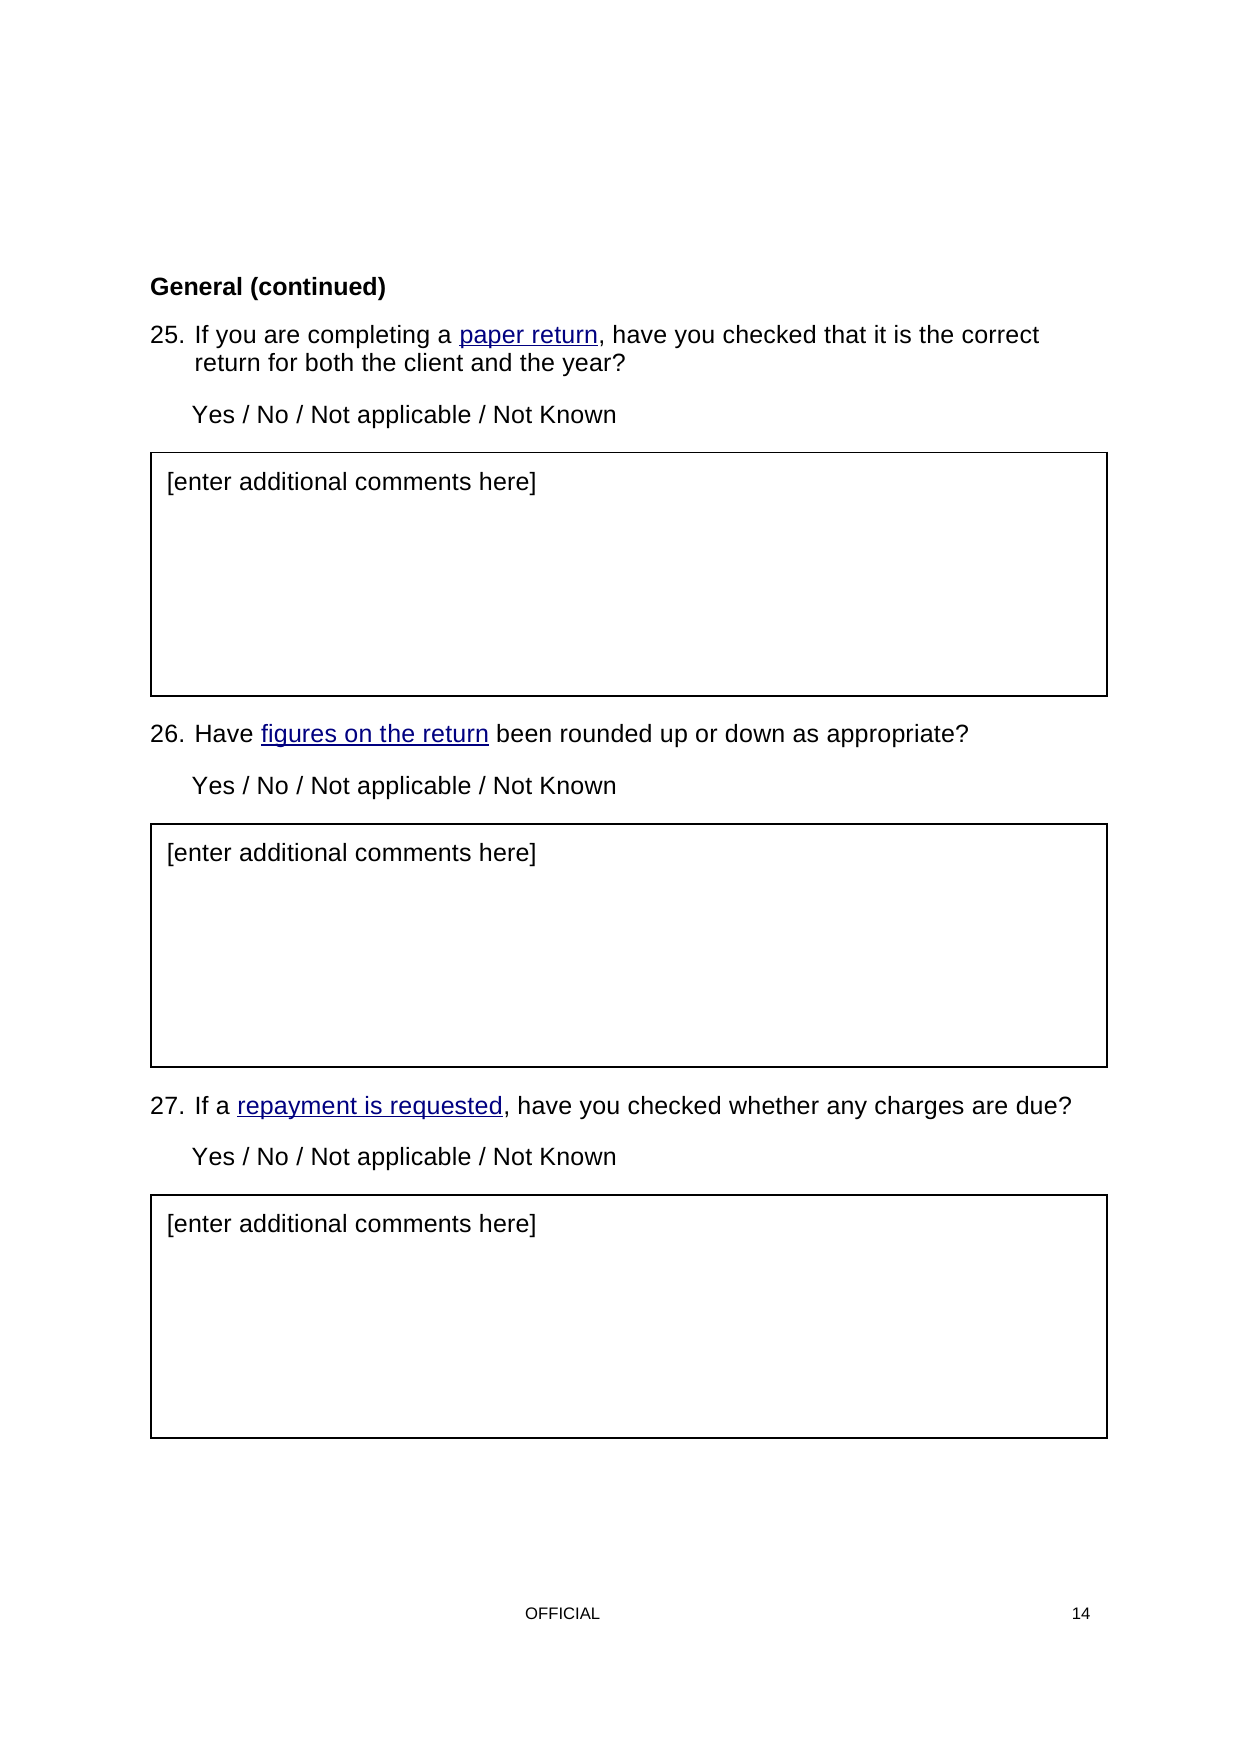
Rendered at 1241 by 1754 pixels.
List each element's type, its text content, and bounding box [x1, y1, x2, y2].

subtitle Yes / No / Not applicable / Not Known [191, 400, 1090, 429]
subtitle Yes / No / Not applicable / Not Known [191, 771, 1090, 800]
text [enter additional comments here] [167, 1209, 1087, 1238]
subtitle General (continued) [150, 272, 1090, 301]
subtitle Yes / No / Not applicable / Not Known [191, 1142, 1090, 1171]
text [enter additional comments here] [167, 838, 1087, 867]
subtitle If you are completing a paper return, have you checked that it is the correct return for both the client and the year? [150, 319, 1090, 377]
subtitle If a repayment is requested, have you checked whether any charges are due? [150, 1091, 1090, 1119]
subtitle Have figures on the return been rounded up or down as appropriate? [150, 719, 1090, 748]
text [enter additional comments here] [167, 467, 1087, 496]
